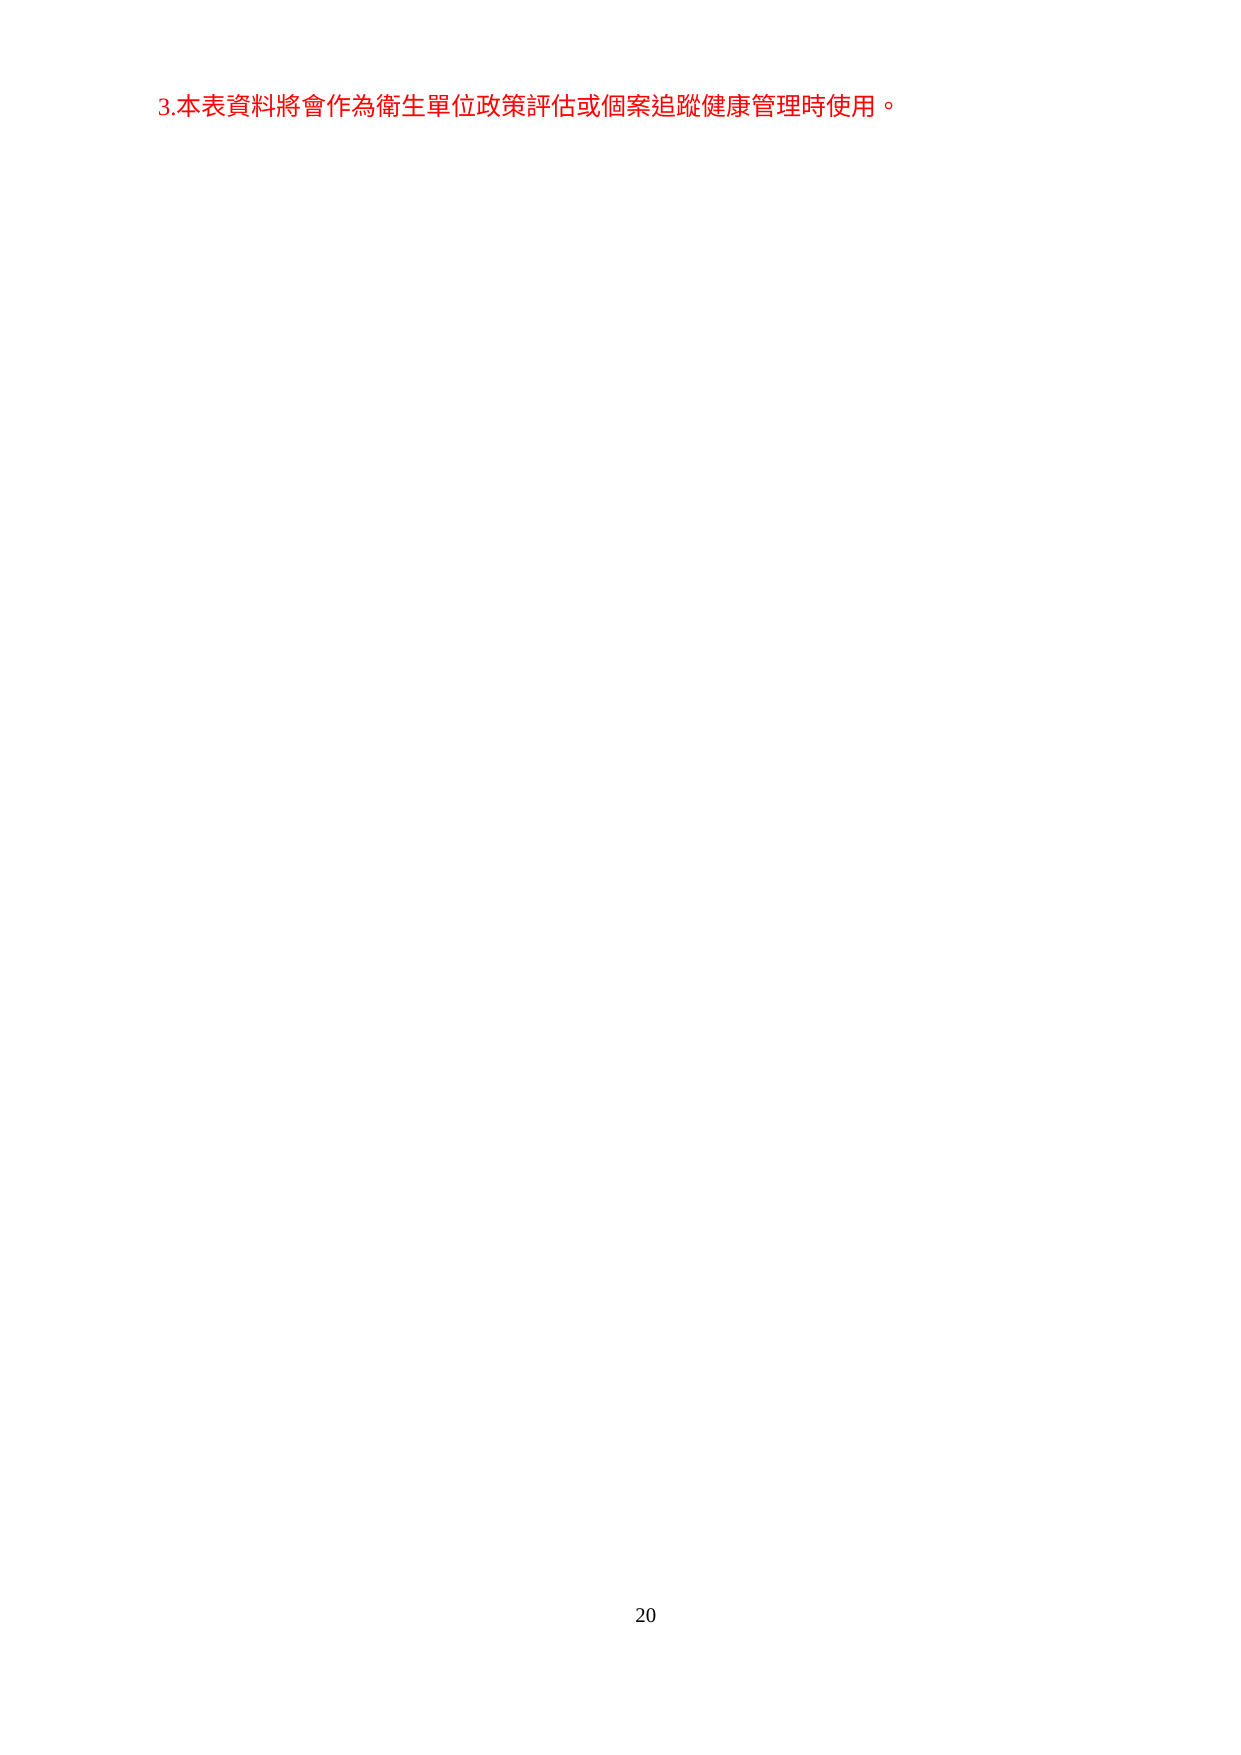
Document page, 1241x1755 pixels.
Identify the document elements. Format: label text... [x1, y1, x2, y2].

text 3.本表資料將會作為衛生單位政策評估或個案追蹤健康管理時使用。 [158, 96, 1187, 121]
